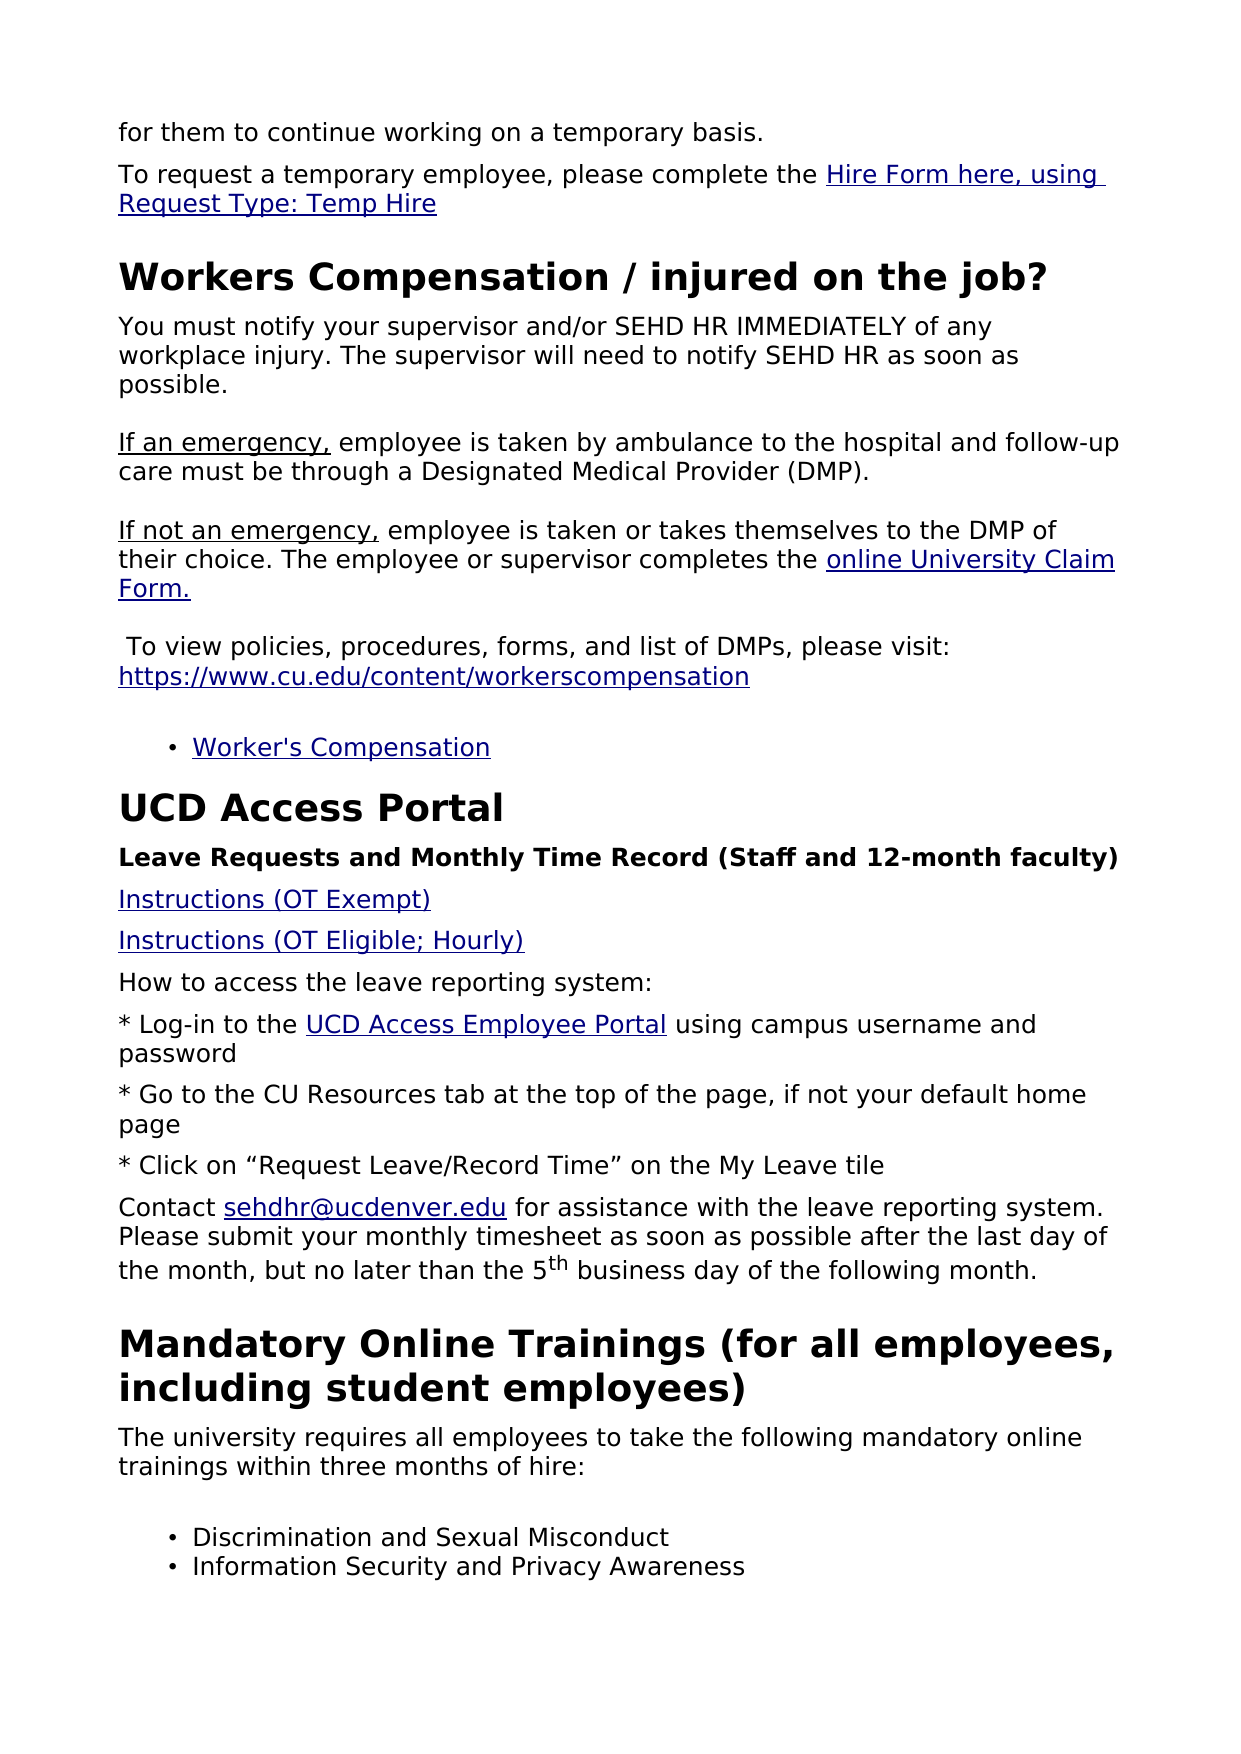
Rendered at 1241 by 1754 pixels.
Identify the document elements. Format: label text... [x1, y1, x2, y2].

list Worker's Compensation [177, 733, 1122, 762]
text for them to continue working on a temporary basis. [118, 118, 1122, 147]
subtitle Mandatory Online Trainings (for all employees, including student employees) [118, 1323, 1122, 1410]
list Discrimination and Sexual Misconduct [177, 1523, 1122, 1552]
text To request a temporary employee, please complete the Hire Form here, using Request Type: Temp Hire [118, 160, 1122, 218]
subtitle Workers Compensation / injured on the job? [118, 256, 1122, 299]
text You must notify your supervisor and/or SEHD HR IMMEDIATELY of any workplace injury. The supervisor will need to notify SEHD HR as soon as possible. If an emergency, employee is taken by ambulance to the hospital and follow-up care must be through a Designated Medical Provider (DMP). If not an emergency, employee is taken or takes themselves to the DMP of their choice. The employee or supervisor completes the online University Claim Form. To view policies, procedures, forms, and list of DMPs, please visit: https://www.cu.edu/content/workerscompensation [118, 312, 1122, 691]
text How to access the leave reporting system: [118, 968, 1122, 997]
text * Log-in to the UCD Access Employee Portal using campus username and password [118, 1010, 1122, 1068]
text * Click on “Request Leave/Record Time” on the My Leave tile [118, 1152, 1122, 1181]
text Contact sehdhr@ucdenver.edu for assistance with the leave reporting system. Please submit your monthly timesheet as soon as possible after the last day of the month, but no later than the 5th business day of the following month. [118, 1193, 1122, 1286]
list Information Security and Privacy Awareness [177, 1552, 1122, 1582]
text Instructions (OT Eligible; Hourly) [118, 927, 1122, 956]
subtitle UCD Access Portal [118, 787, 1122, 831]
text Leave Requests and Monthly Time Record (Staff and 12-month faculty) [118, 843, 1122, 872]
text * Go to the CU Resources tab at the top of the page, if not your default home page [118, 1081, 1122, 1139]
text Instructions (OT Exempt) [118, 885, 1122, 914]
text The university requires all employees to take the following mandatory online trainings within three months of hire: [118, 1423, 1122, 1481]
